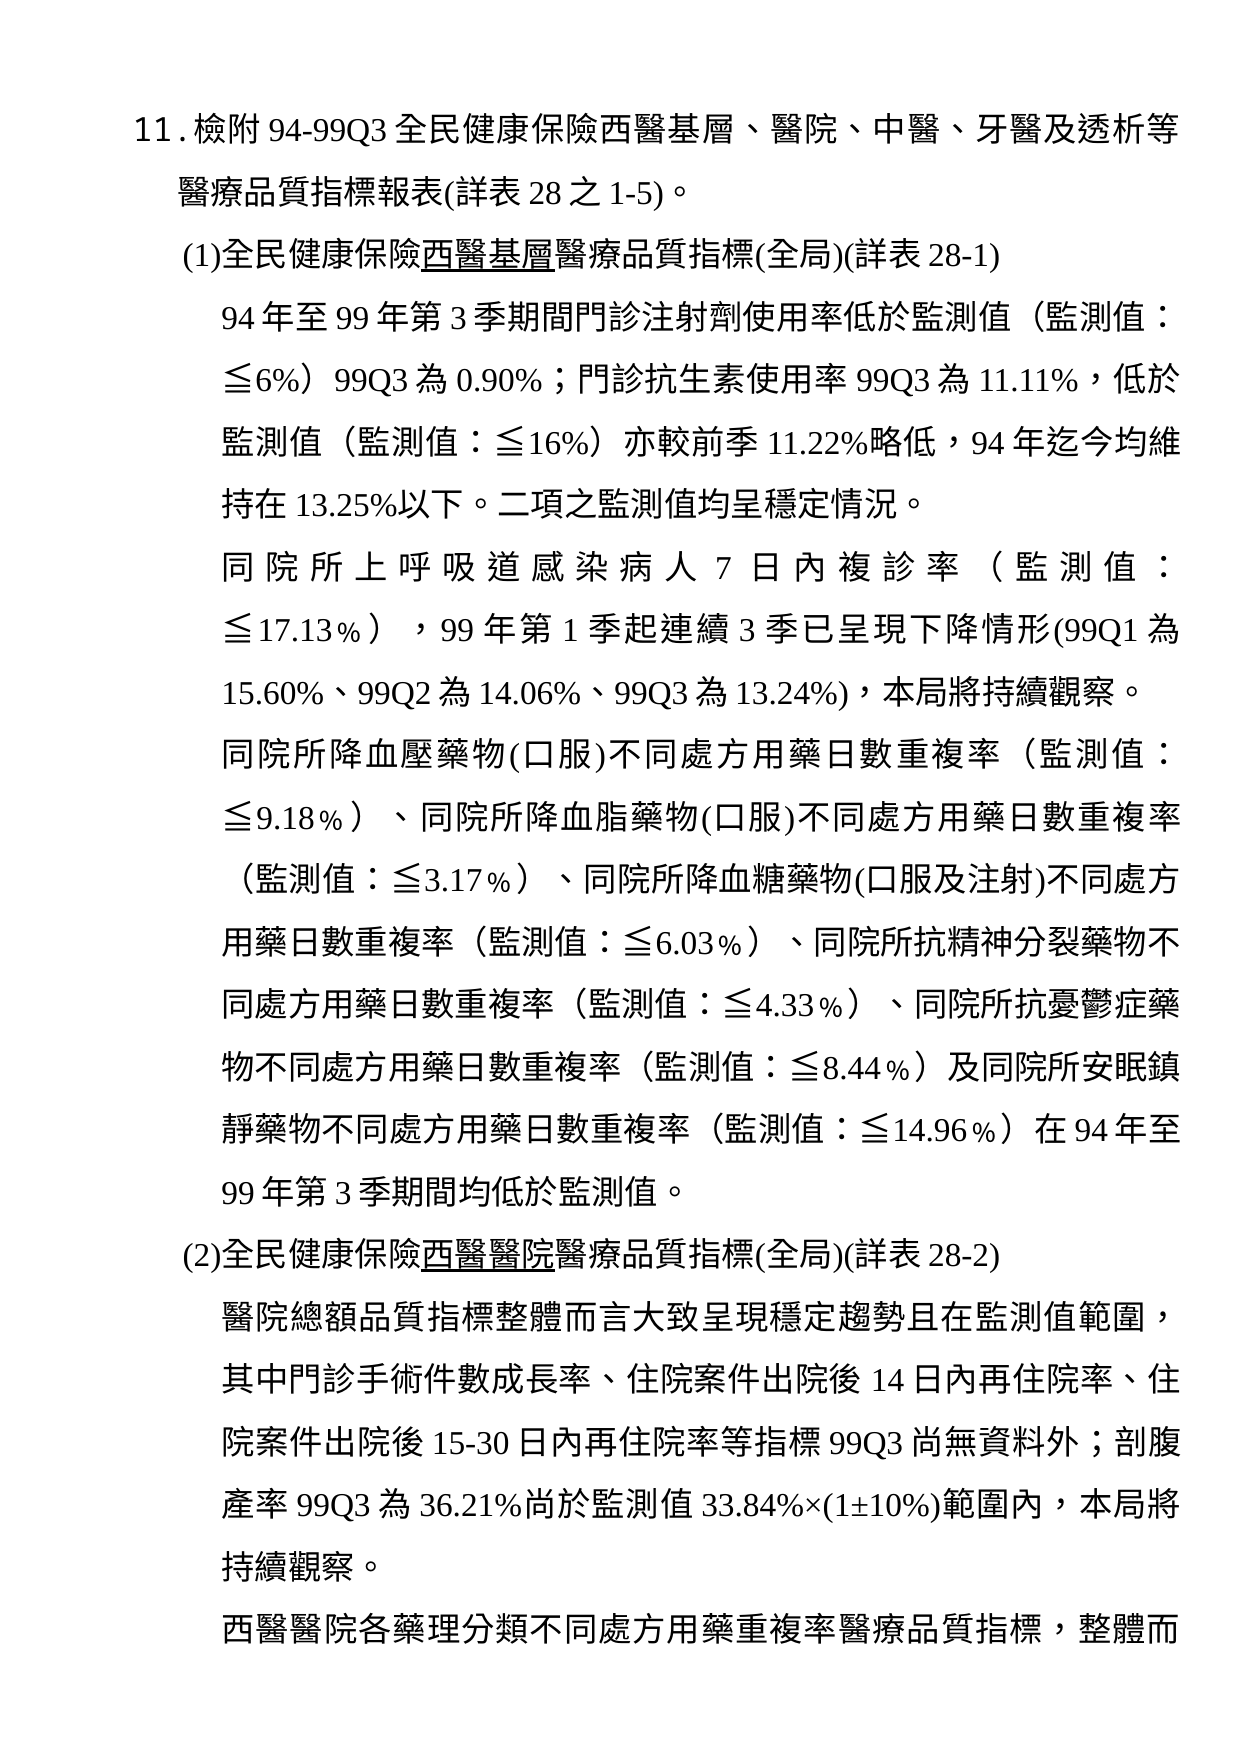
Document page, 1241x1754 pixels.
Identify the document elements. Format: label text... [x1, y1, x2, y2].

text 西醫醫院各藥理分類不同處方用藥重複率醫療品質指標，整體而 [221, 1585, 1181, 1648]
text 醫院總額品質指標整體而言大致呈現穩定趨勢且在監測值範圍，其中門診手術件數成長率、住院案件出院後14日內再住院率、住院案件出院後15-30日內再住院率等指標99Q3尚無資料外；剖腹產率99Q3為36.21%尚於監測值33.84%×(1±10%)範圍內，本局將持續觀察。 [221, 1273, 1181, 1585]
text (2)全民健康保險西醫醫院醫療品質指標(全局)(詳表28-2) [182, 1210, 1181, 1273]
text 同院所上呼吸道感染病人7日內複診率（監測值：≦17.13﹪），99年第1季起連續3季已呈現下降情形(99Q1為15.60%、99Q2為14.06%、99Q3為13.24%)，本局將持續觀察。 [221, 523, 1181, 710]
text 94年至99年第3季期間門診注射劑使用率低於監測值（監測值：≦6%）99Q3為0.90%；門診抗生素使用率99Q3為11.11%，低於監測值（監測值：≦16%）亦較前季11.22%略低，94年迄今均維持在13.25%以下。二項之監測值均呈穩定情況。 [221, 273, 1181, 523]
text (1)全民健康保險西醫基層醫療品質指標(全局)(詳表28-1) [182, 210, 1181, 273]
text 同院所降血壓藥物(口服)不同處方用藥日數重複率（監測值：≦9.18﹪）、同院所降血脂藥物(口服)不同處方用藥日數重複率（監測值：≦3.17﹪）、同院所降血糖藥物(口服及注射)不同處方用藥日數重複率（監測值：≦6.03﹪）、同院所抗精神分裂藥物不同處方用藥日數重複率（監測值：≦4.33﹪）、同院所抗憂鬱症藥物不同處方用藥日數重複率（監測值：≦8.44﹪）及同院所安眠鎮靜藥物不同處方用藥日數重複率（監測值：≦14.96﹪）在94年至99年第3季期間均低於監測值。 [221, 710, 1181, 1210]
text 11.檢附94-99Q3全民健康保險西醫基層、醫院、中醫、牙醫及透析等醫療品質指標報表(詳表28之1-5)。 [132, 85, 1181, 210]
